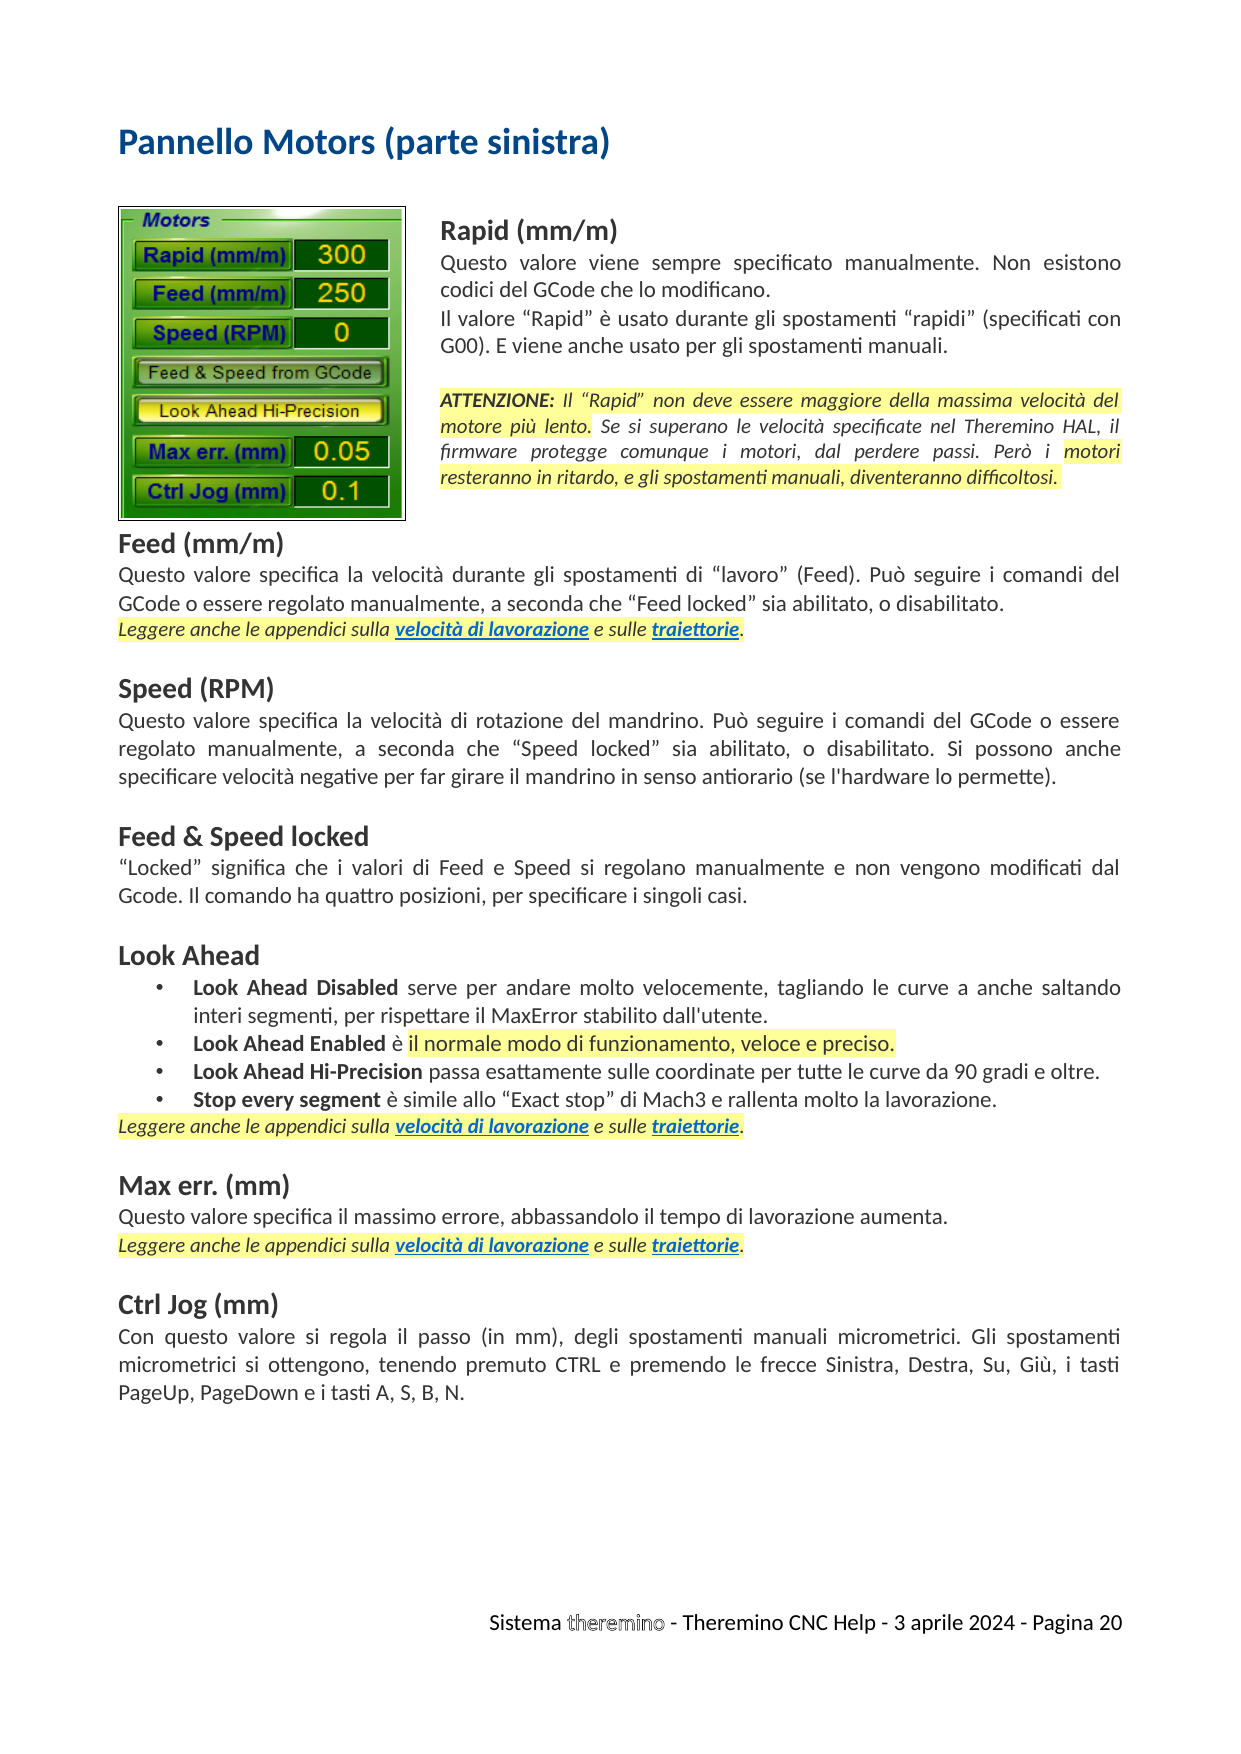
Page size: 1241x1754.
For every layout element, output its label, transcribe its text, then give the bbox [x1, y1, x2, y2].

text Ctrl Jog (mm) [118, 1286, 1122, 1322]
text Questo valore specifica il massimo errore, abbassandolo il tempo di lavorazione aumenta. Leggere anche le appendici sulla velocità di lavorazione e sulle traiettorie. [118, 1202, 1122, 1258]
text Rapid (mm/m) [406, 212, 1122, 248]
list Look Ahead Hi-Precision passa esattamente sulle coordinate per tutte le curve da 90 gradi e oltre. [156, 1057, 1122, 1085]
text Questo valore viene sempre specificato manualmente. Non esistono codici del GCode che lo modificano. [406, 248, 1122, 304]
text ATTENZIONE: Il “Rapid” non deve essere maggiore della massima velocità del motore più lento. Se si superano le velocità specificate nel Theremino HAL, il firmware protegge comunque i motori, dal perdere passi. Però i motori resteranno in ritardo, e gli spostamenti manuali, diventeranno difficoltosi. [406, 388, 1122, 489]
picture [120, 209, 402, 518]
text Feed & Speed locked [118, 818, 1122, 853]
text Con questo valore si regola il passo (in mm), degli spostamenti manuali micrometrici. Gli spostamenti micrometrici si ottengono, tenendo premuto CTRL e premendo le frecce Sinistra, Destra, Su, Giù, i tasti PageUp, PageDown e i tasti A, S, B, N. [118, 1322, 1122, 1406]
text Speed (RPM) [118, 670, 1122, 706]
list Look Ahead Enabled è il normale modo di funzionamento, veloce e preciso. [156, 1029, 1122, 1057]
text Leggere anche le appendici sulla velocità di lavorazione e sulle traiettorie. [118, 1113, 1122, 1139]
list Look Ahead Disabled serve per andare molto velocemente, tagliando le curve a anche saltando interi segmenti, per rispettare il MaxError stabilito dall'utente. [156, 973, 1122, 1029]
text Max err. (mm) [118, 1167, 1122, 1202]
text Questo valore specifica la velocità di rotazione del mandrino. Può seguire i comandi del GCode o essere regolato manualmente, a seconda che “Speed locked” sia abilitato, o disabilitato. Si possono anche specificare velocità negative per far girare il mandrino in senso antiorario (se l'hardware lo permette). [118, 706, 1122, 790]
text Leggere anche le appendici sulla velocità di lavorazione e sulle traiettorie. [118, 617, 1122, 642]
subtitle Pannello Motors (parte sinistra) [118, 118, 1122, 164]
text “Locked” significa che i valori di Feed e Speed si regolano manualmente e non vengono modificati dal Gcode. Il comando ha quattro posizioni, per specificare i singoli casi. [118, 853, 1122, 909]
text Questo valore specifica la velocità durante gli spostamenti di “lavoro” (Feed). Può seguire i comandi del GCode o essere regolato manualmente, a seconda che “Feed locked” sia abilitato, o disabilitato. [118, 561, 1122, 617]
text Feed (mm/m) [118, 525, 1122, 561]
text Look Ahead [118, 937, 1122, 973]
text Il valore “Rapid” è usato durante gli spostamenti “rapidi” (specificati con G00). E viene anche usato per gli spostamenti manuali. [406, 304, 1122, 360]
list Stop every segment è simile allo “Exact stop” di Mach3 e rallenta molto la lavorazione. [156, 1085, 1122, 1113]
